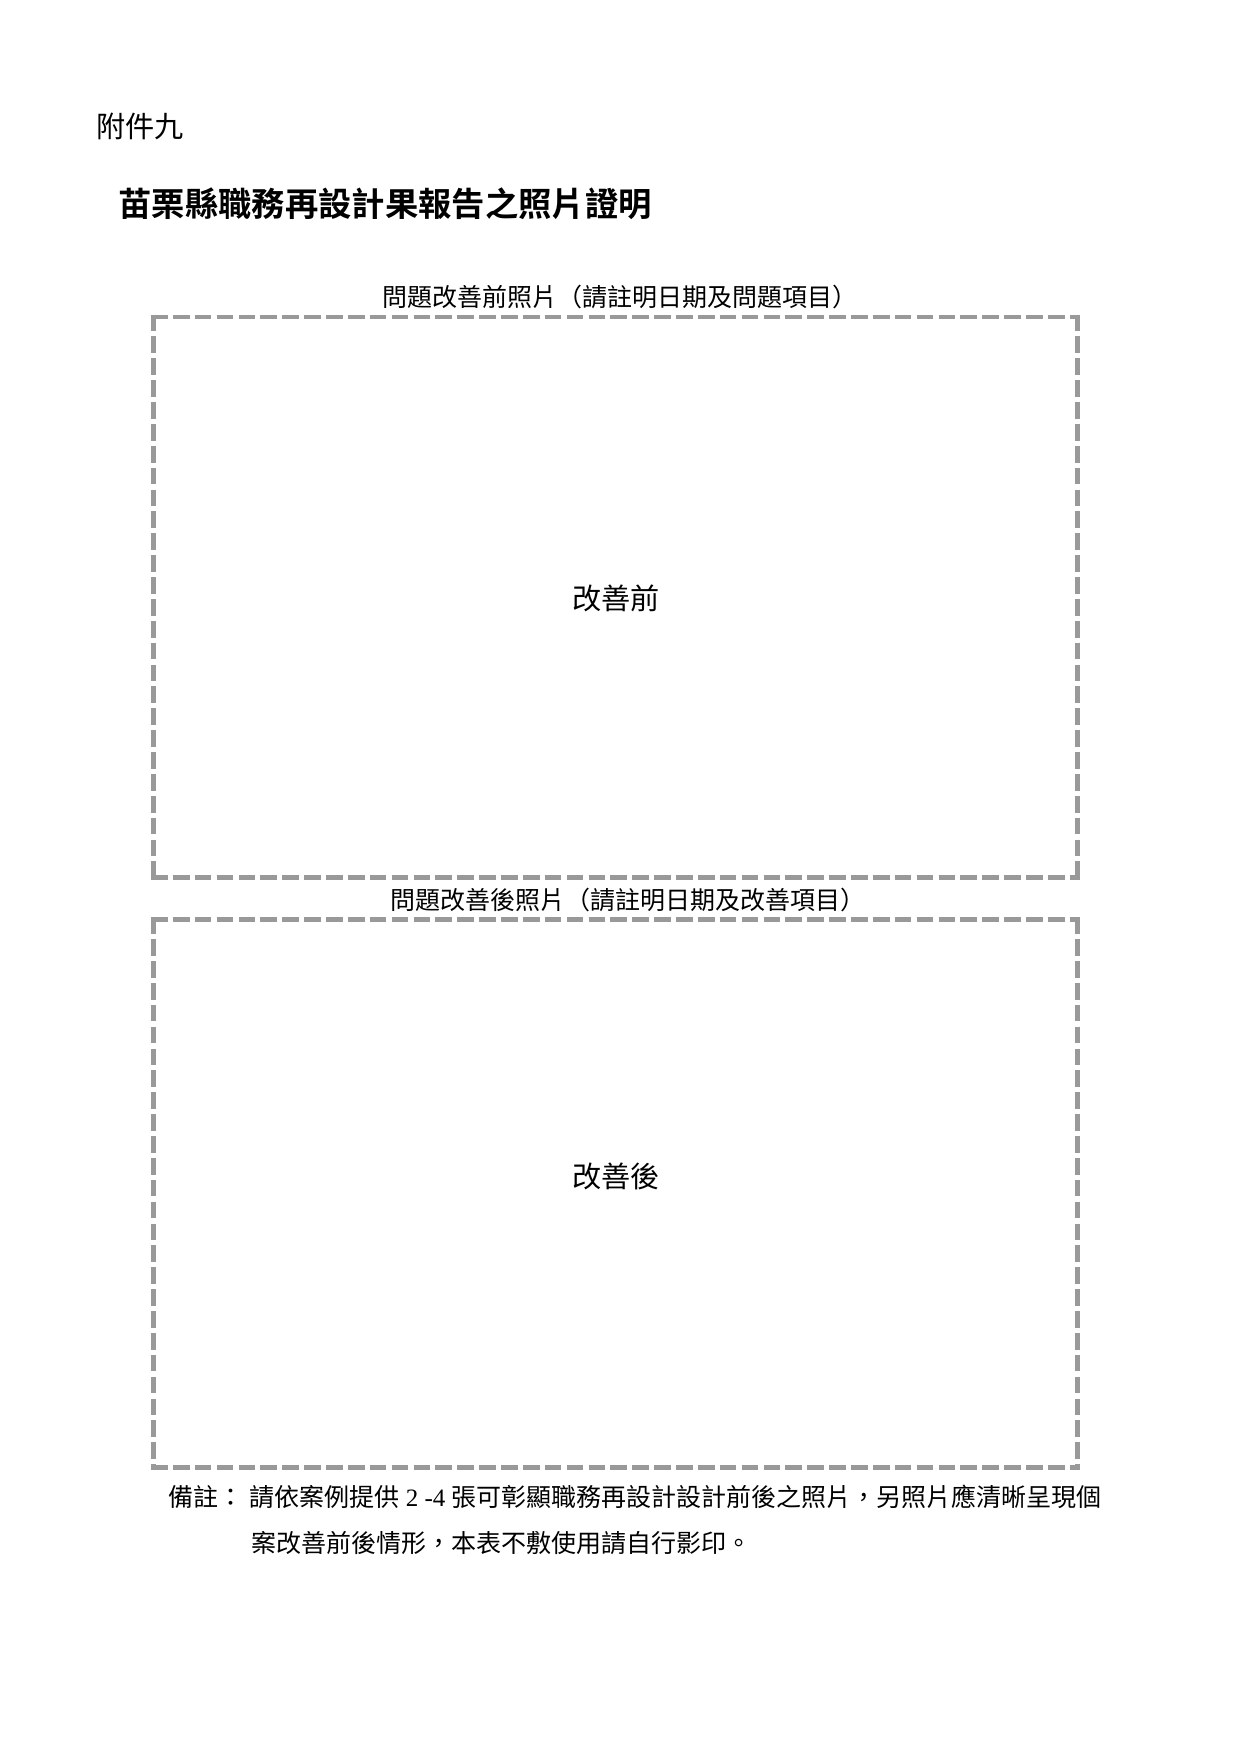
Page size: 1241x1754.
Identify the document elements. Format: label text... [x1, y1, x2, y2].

text [66, 97, 218, 182]
text 問題改善前照片（請註明日期及問題項目） [118, 277, 1122, 314]
text 問題改善後照片（請註明日期及改善項目） [118, 880, 1122, 917]
table_header 改善後 [153, 917, 1078, 1465]
text 備註： 請依案例提供 2 -4 張可彰顯職務再設計設計前後之照片，另照片應清晰呈現個案改善前後情形，本表不敷使用請自行影印。 [168, 1470, 1122, 1561]
text 苗栗縣職務再設計果報告之照片證明 [118, 164, 1125, 239]
text 附件九 [81, 104, 202, 146]
table_header 改善前 [153, 315, 1078, 875]
